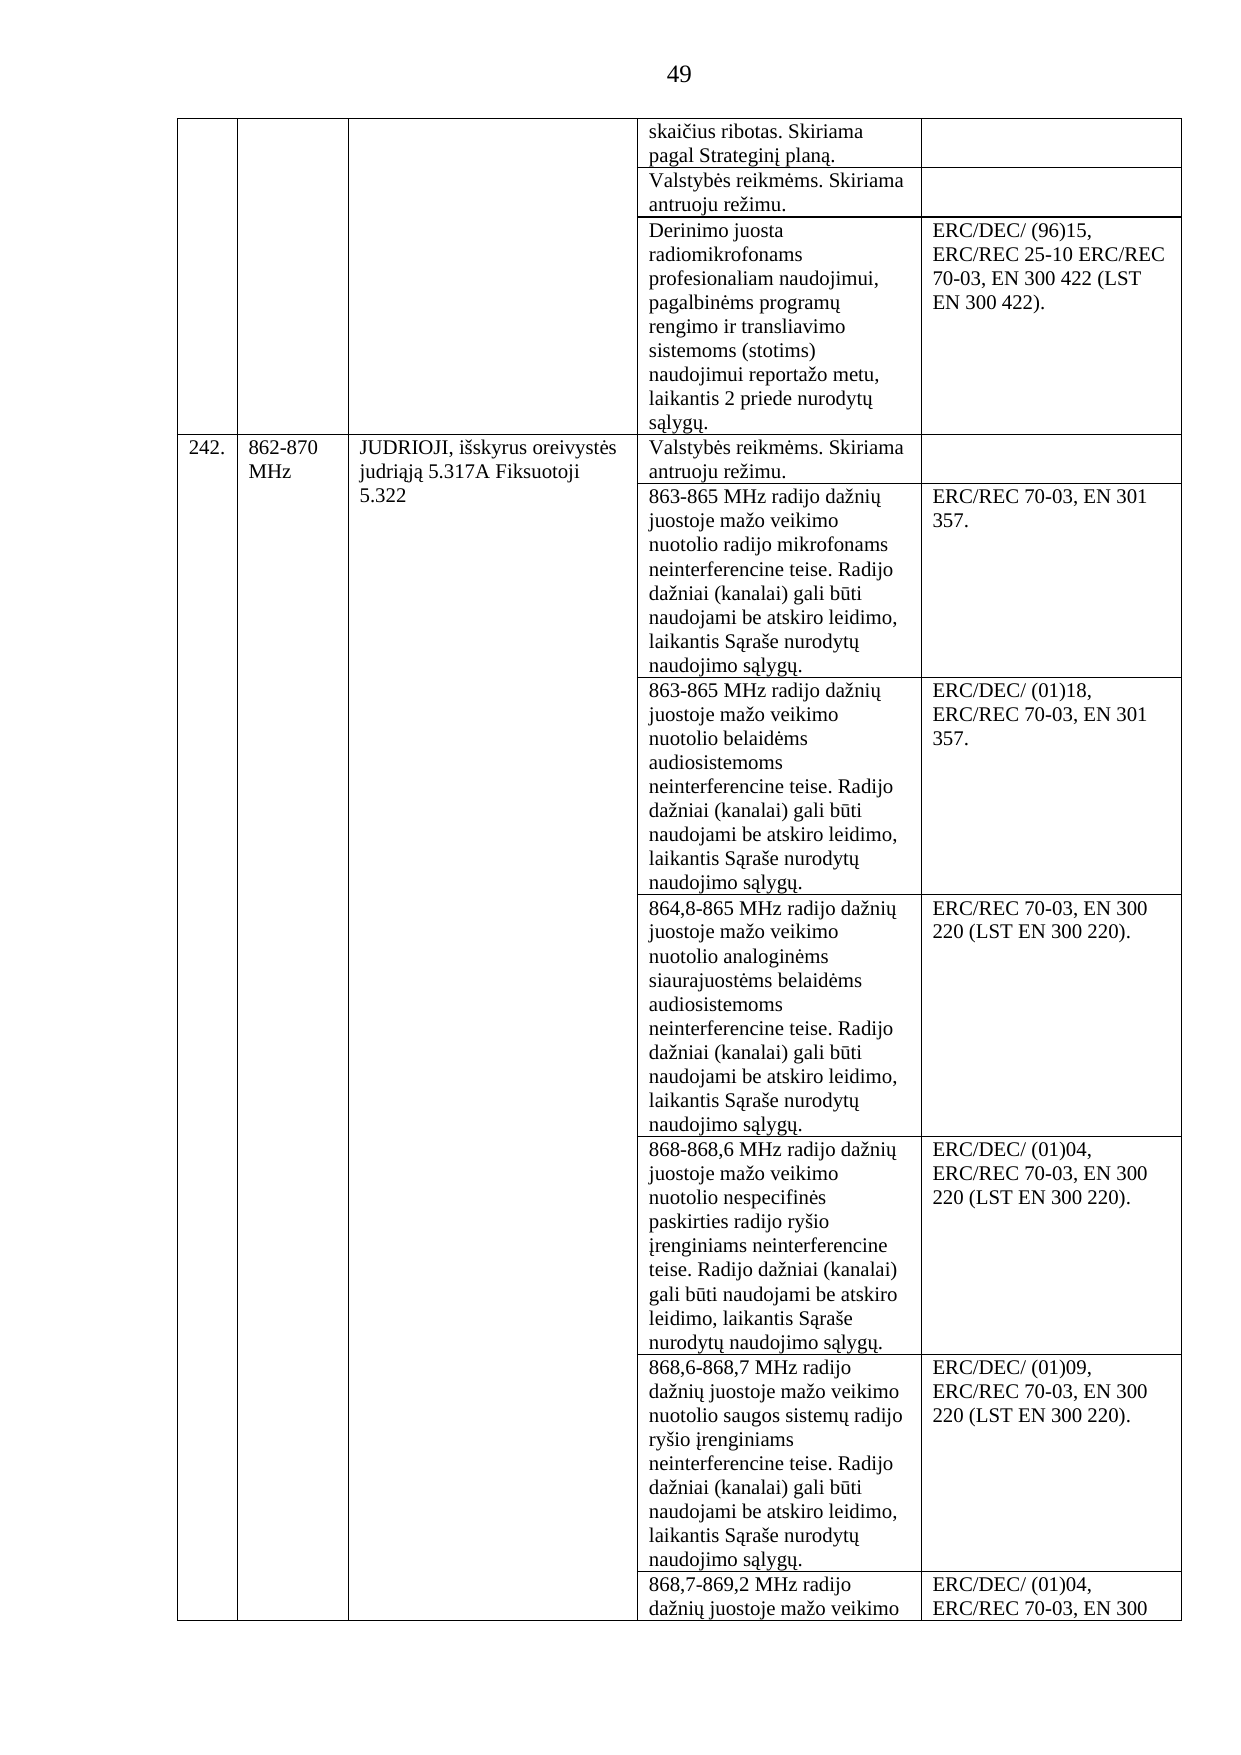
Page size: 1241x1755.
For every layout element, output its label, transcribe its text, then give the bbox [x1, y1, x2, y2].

table_cell [178, 119, 237, 434]
table_cell [922, 119, 1181, 167]
table_cell JUDRIOJI, išskyrus oreivystės judriąją 5.317A Fiksuotoji 5.322 [349, 435, 637, 1620]
table_cell ERC/REC 70-03, EN 300 220 (LST EN 300 220). [922, 895, 1181, 1136]
table_cell 862-870 MHz [238, 435, 348, 1620]
table_cell 868,6-868,7 MHz radijo dažnių juostoje mažo veikimo nuotolio saugos sistemų radijo ryšio įrenginiams neinterferencine teise. Radijo dažniai (kanalai) gali būti naudojami be atskiro leidimo, laikantis Sąraše nurodytų naudojimo sąlygų. [638, 1355, 921, 1571]
table_cell [349, 119, 637, 434]
table_cell ERC/DEC/ (01)18, ERC/REC 70-03, EN 301 357. [922, 678, 1181, 894]
table_cell ERC/DEC/ (96)15, ERC/REC 25-10 ERC/REC 70-03, EN 300 422 (LST EN 300 422). [922, 218, 1181, 434]
table_cell ERC/DEC/ (01)04, ERC/REC 70-03, EN 300 [922, 1572, 1181, 1620]
table_cell Valstybės reikmėms. Skiriama antruoju režimu. [638, 168, 921, 216]
table_cell Valstybės reikmėms. Skiriama antruoju režimu. [638, 435, 921, 483]
table_cell 863-865 MHz radijo dažnių juostoje mažo veikimo nuotolio radijo mikrofonams neinterferencine teise. Radijo dažniai (kanalai) gali būti naudojami be atskiro leidimo, laikantis Sąraše nurodytų naudojimo sąlygų. [638, 484, 921, 677]
table_cell ERC/REC 70-03, EN 301 357. [922, 484, 1181, 677]
table_cell Derinimo juosta radiomikrofonams profesionaliam naudojimui, pagalbinėms programų rengimo ir transliavimo sistemoms (stotims) naudojimui reportažo metu, laikantis 2 priede nurodytų sąlygų. [638, 218, 921, 434]
table_cell 242. [178, 435, 237, 1620]
table_cell skaičius ribotas. Skiriama pagal Strateginį planą. [638, 119, 921, 167]
table_cell 863-865 MHz radijo dažnių juostoje mažo veikimo nuotolio belaidėms audiosistemoms neinterferencine teise. Radijo dažniai (kanalai) gali būti naudojami be atskiro leidimo, laikantis Sąraše nurodytų naudojimo sąlygų. [638, 678, 921, 894]
table_cell [922, 435, 1181, 483]
table_cell 868,7-869,2 MHz radijo dažnių juostoje mažo veikimo [638, 1572, 921, 1620]
table_cell [922, 168, 1181, 216]
table_cell 868-868,6 MHz radijo dažnių juostoje mažo veikimo nuotolio nespecifinės paskirties radijo ryšio įrenginiams neinterferencine teise. Radijo dažniai (kanalai) gali būti naudojami be atskiro leidimo, laikantis Sąraše nurodytų naudojimo sąlygų. [638, 1137, 921, 1354]
table_cell ERC/DEC/ (01)09, ERC/REC 70-03, EN 300 220 (LST EN 300 220). [922, 1355, 1181, 1571]
table_cell [238, 119, 348, 434]
table_cell ERC/DEC/ (01)04, ERC/REC 70-03, EN 300 220 (LST EN 300 220). [922, 1137, 1181, 1354]
table_cell 864,8-865 MHz radijo dažnių juostoje mažo veikimo nuotolio analoginėms siaurajuostėms belaidėms audiosistemoms neinterferencine teise. Radijo dažniai (kanalai) gali būti naudojami be atskiro leidimo, laikantis Sąraše nurodytų naudojimo sąlygų. [638, 895, 921, 1136]
